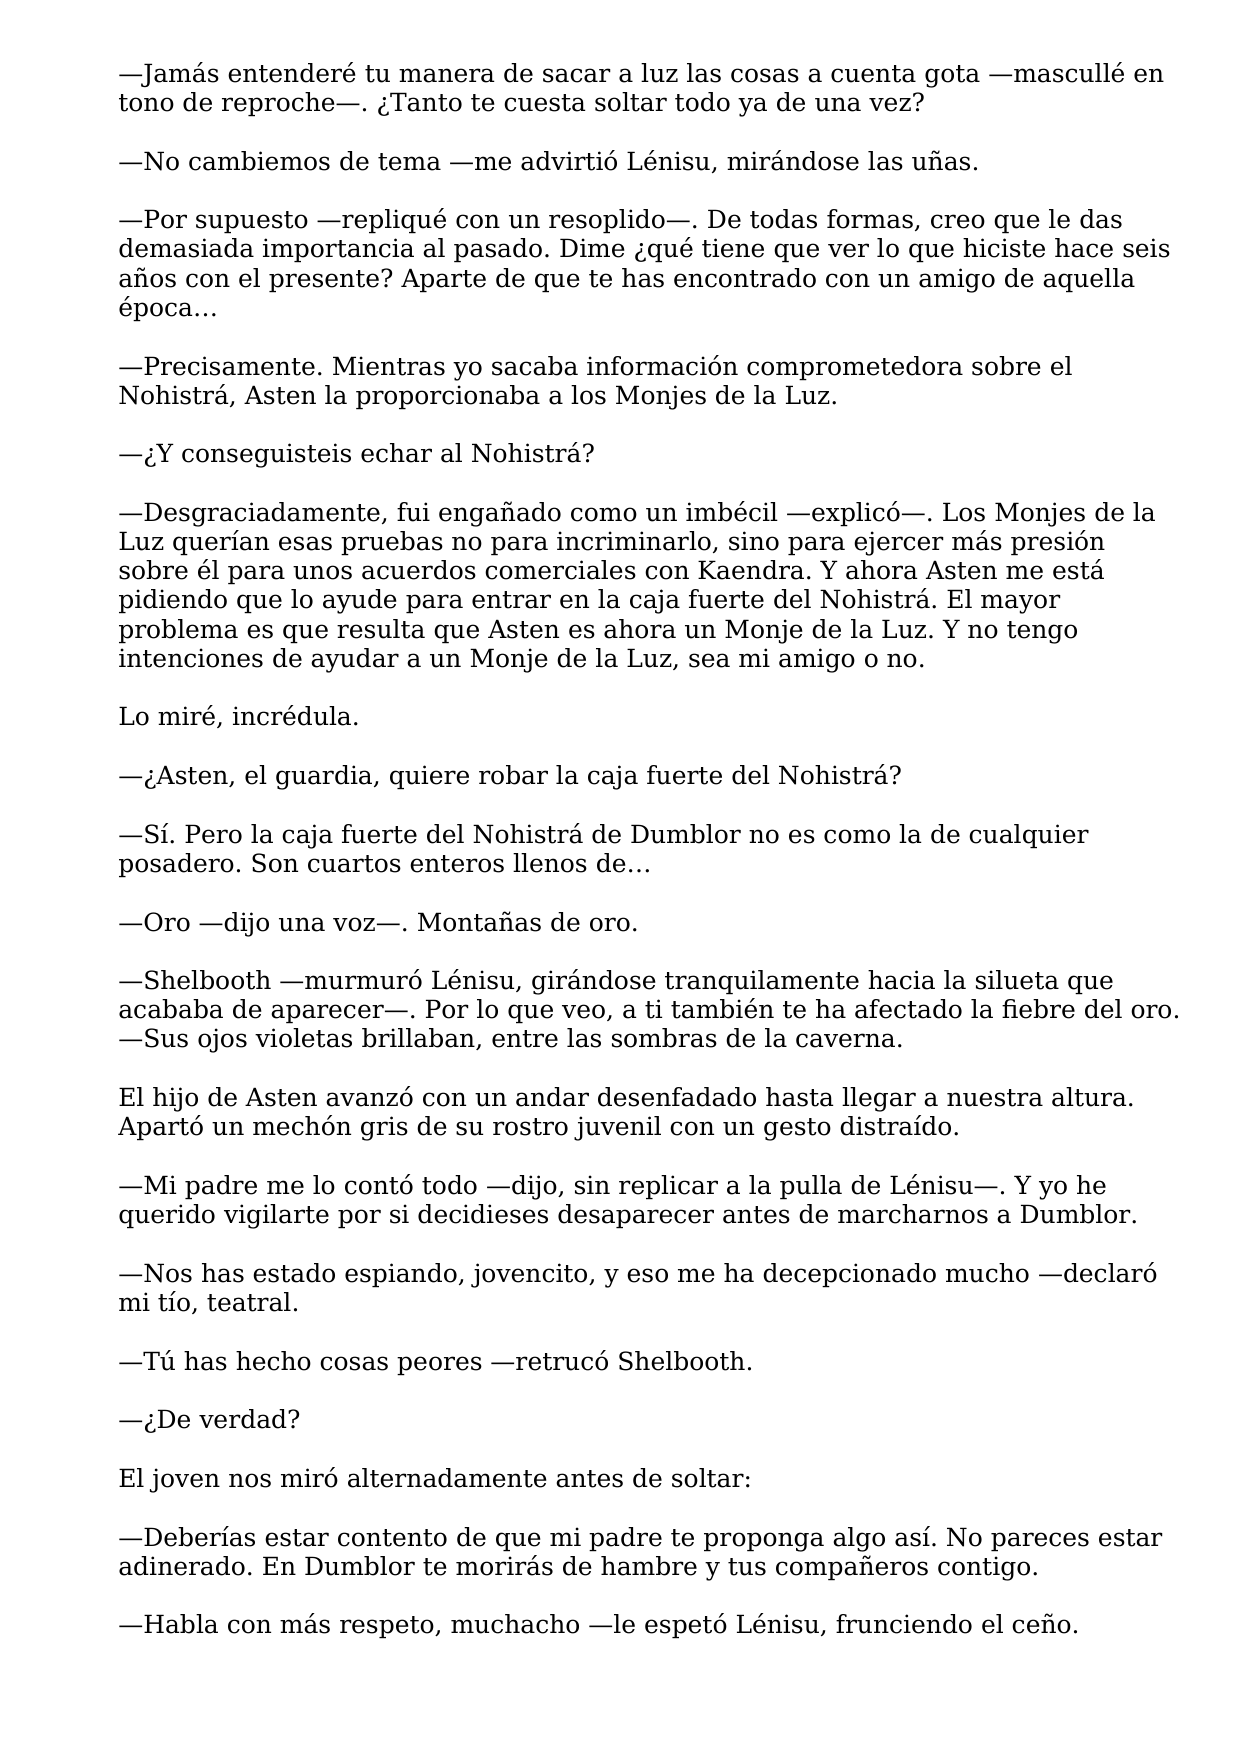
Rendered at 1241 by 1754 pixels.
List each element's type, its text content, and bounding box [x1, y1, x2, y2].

text —Precisamente. Mientras yo sacaba información comprometedora sobre el Nohistrá, Asten la proporcionaba a los Monjes de la Luz. [118, 352, 1181, 410]
text —No cambiemos de tema —me advirtió Lénisu, mirándose las uñas. [118, 147, 1181, 176]
text —Sí. Pero la caja fuerte del Nohistrá de Dumblor no es como la de cualquier posadero. Son cuartos enteros llenos de… [118, 820, 1181, 878]
text —¿De verdad? [118, 1405, 1181, 1434]
text —Nos has estado espiando, jovencito, y eso me ha decepcionado mucho —declaró mi tío, teatral. [118, 1259, 1181, 1317]
text —Mi padre me lo contó todo —dijo, sin replicar a la pulla de Lénisu—. Y yo he querido vigilarte por si decidieses desaparecer antes de marcharnos a Dumblor. [118, 1171, 1181, 1229]
text Lo miré, incrédula. [118, 703, 1181, 732]
text —Jamás entenderé tu manera de sacar a luz las cosas a cuenta gota —mascullé en tono de reproche—. ¿Tanto te cuesta soltar todo ya de una vez? [118, 59, 1181, 117]
text —¿Y conseguisteis echar al Nohistrá? [118, 439, 1181, 469]
text —Tú has hecho cosas peores —retrucó Shelbooth. [118, 1347, 1181, 1376]
text El joven nos miró alternadamente antes de soltar: [118, 1464, 1181, 1493]
text —¿Asten, el guardia, quiere robar la caja fuerte del Nohistrá? [118, 761, 1181, 790]
text —Por supuesto —repliqué con un resoplido—. De todas formas, creo que le das demasiada importancia al pasado. Dime ¿qué tiene que ver lo que hiciste hace seis años con el presente? Aparte de que te has encontrado con un amigo de aquella época… [118, 206, 1181, 322]
text —Deberías estar contento de que mi padre te proponga algo así. No pareces estar adinerado. En Dumblor te morirás de hambre y tus compañeros contigo. [118, 1523, 1181, 1581]
text —Desgraciadamente, fui engañado como un imbécil —explicó—. Los Monjes de la Luz querían esas pruebas no para incriminarlo, sino para ejercer más presión sobre él para unos acuerdos comerciales con Kaendra. Y ahora Asten me está pidiendo que lo ayude para entrar en la caja fuerte del Nohistrá. El mayor problema es que resulta que Asten es ahora un Monje de la Luz. Y no tengo intenciones de ayudar a un Monje de la Luz, sea mi amigo o no. [118, 498, 1181, 673]
text El hijo de Asten avanzó con un andar desenfadado hasta llegar a nuestra altura. Apartó un mechón gris de su rostro juvenil con un gesto distraído. [118, 1083, 1181, 1142]
text —Oro —dijo una voz—. Montañas de oro. [118, 908, 1181, 937]
text —Habla con más respeto, muchacho —le espetó Lénisu, frunciendo el ceño. [118, 1611, 1181, 1640]
text —Shelbooth —murmuró Lénisu, girándose tranquilamente hacia la silueta que acababa de aparecer—. Por lo que veo, a ti también te ha afectado la fiebre del oro. —Sus ojos violetas brillaban, entre las sombras de la caverna. [118, 966, 1181, 1054]
